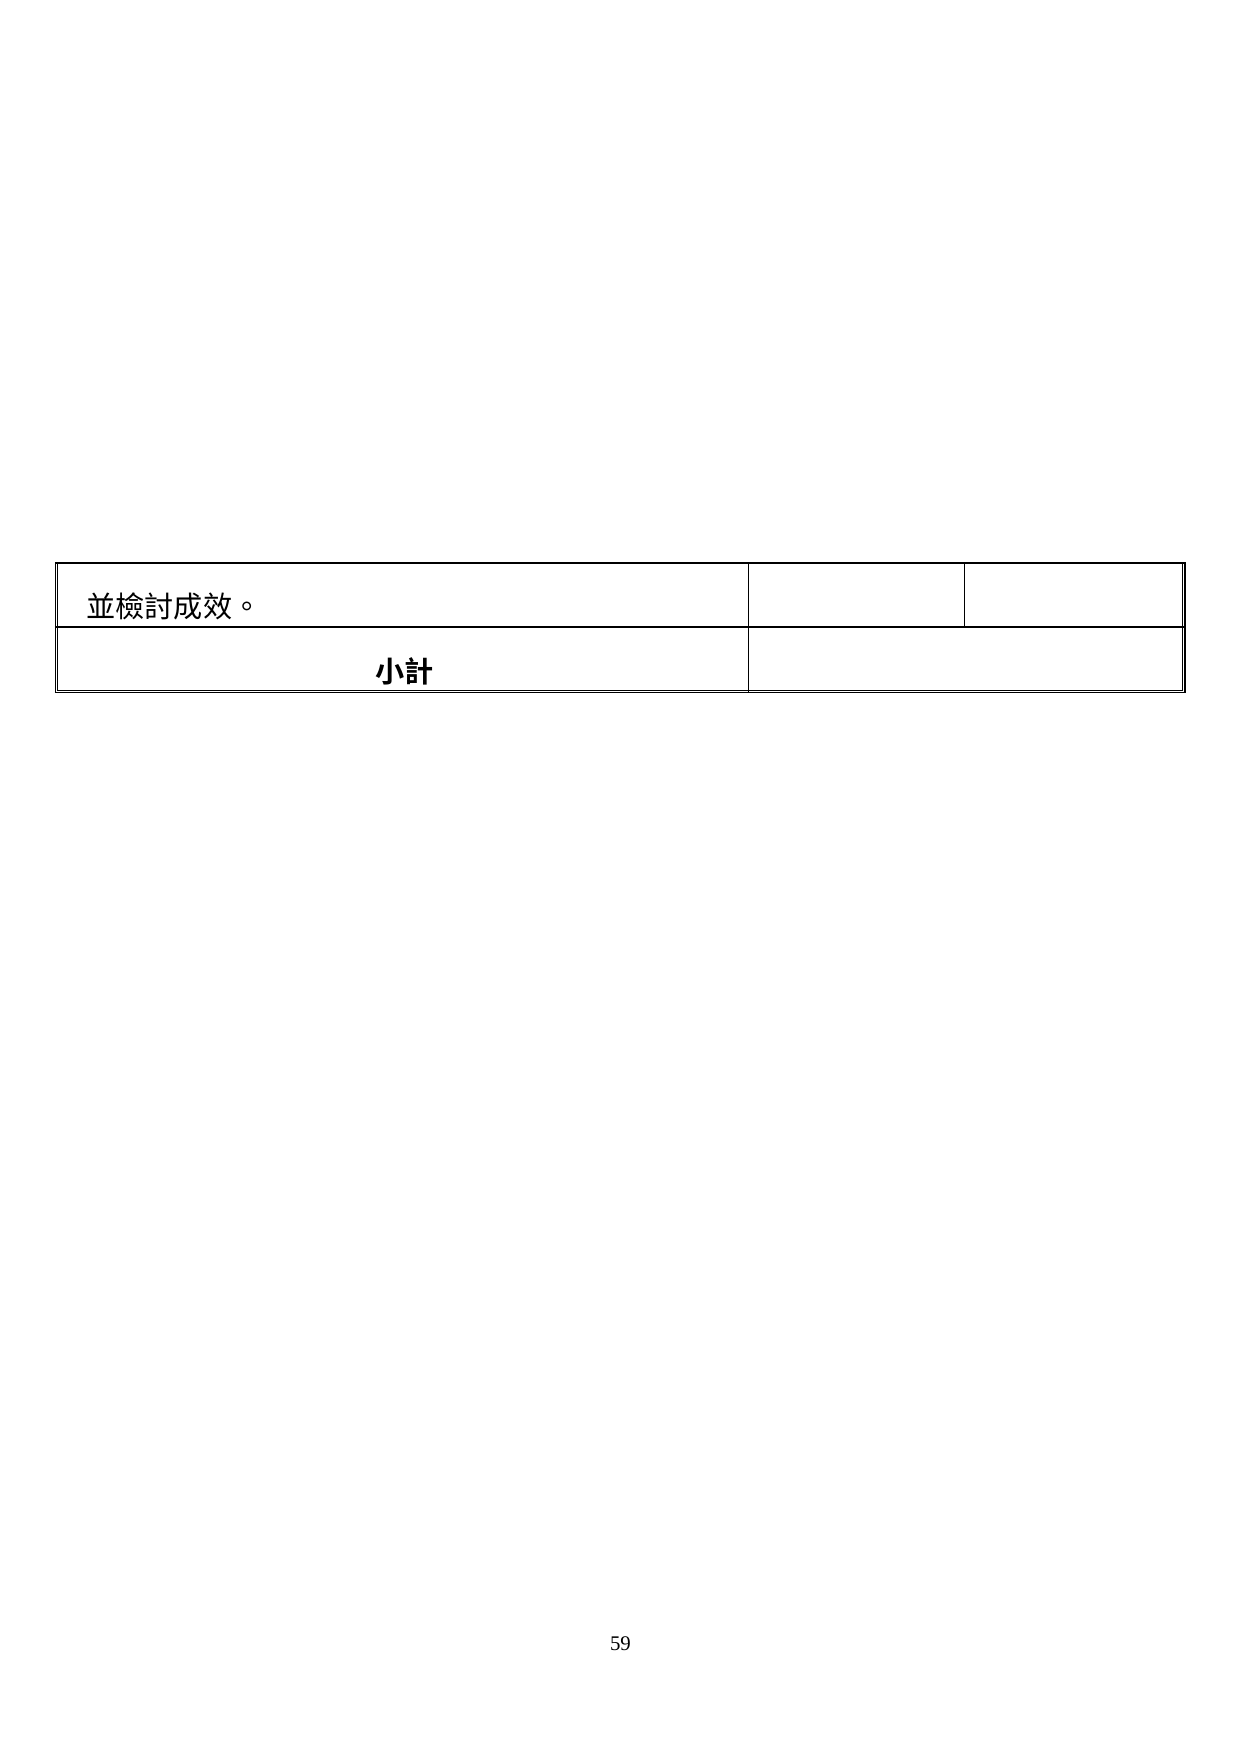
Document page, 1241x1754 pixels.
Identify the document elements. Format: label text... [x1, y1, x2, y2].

table_cell [749, 564, 964, 626]
table_cell [749, 628, 1182, 690]
table_cell 並檢討成效。 [58, 564, 748, 626]
table_cell [965, 564, 1182, 626]
table_cell 小計 [58, 628, 748, 690]
